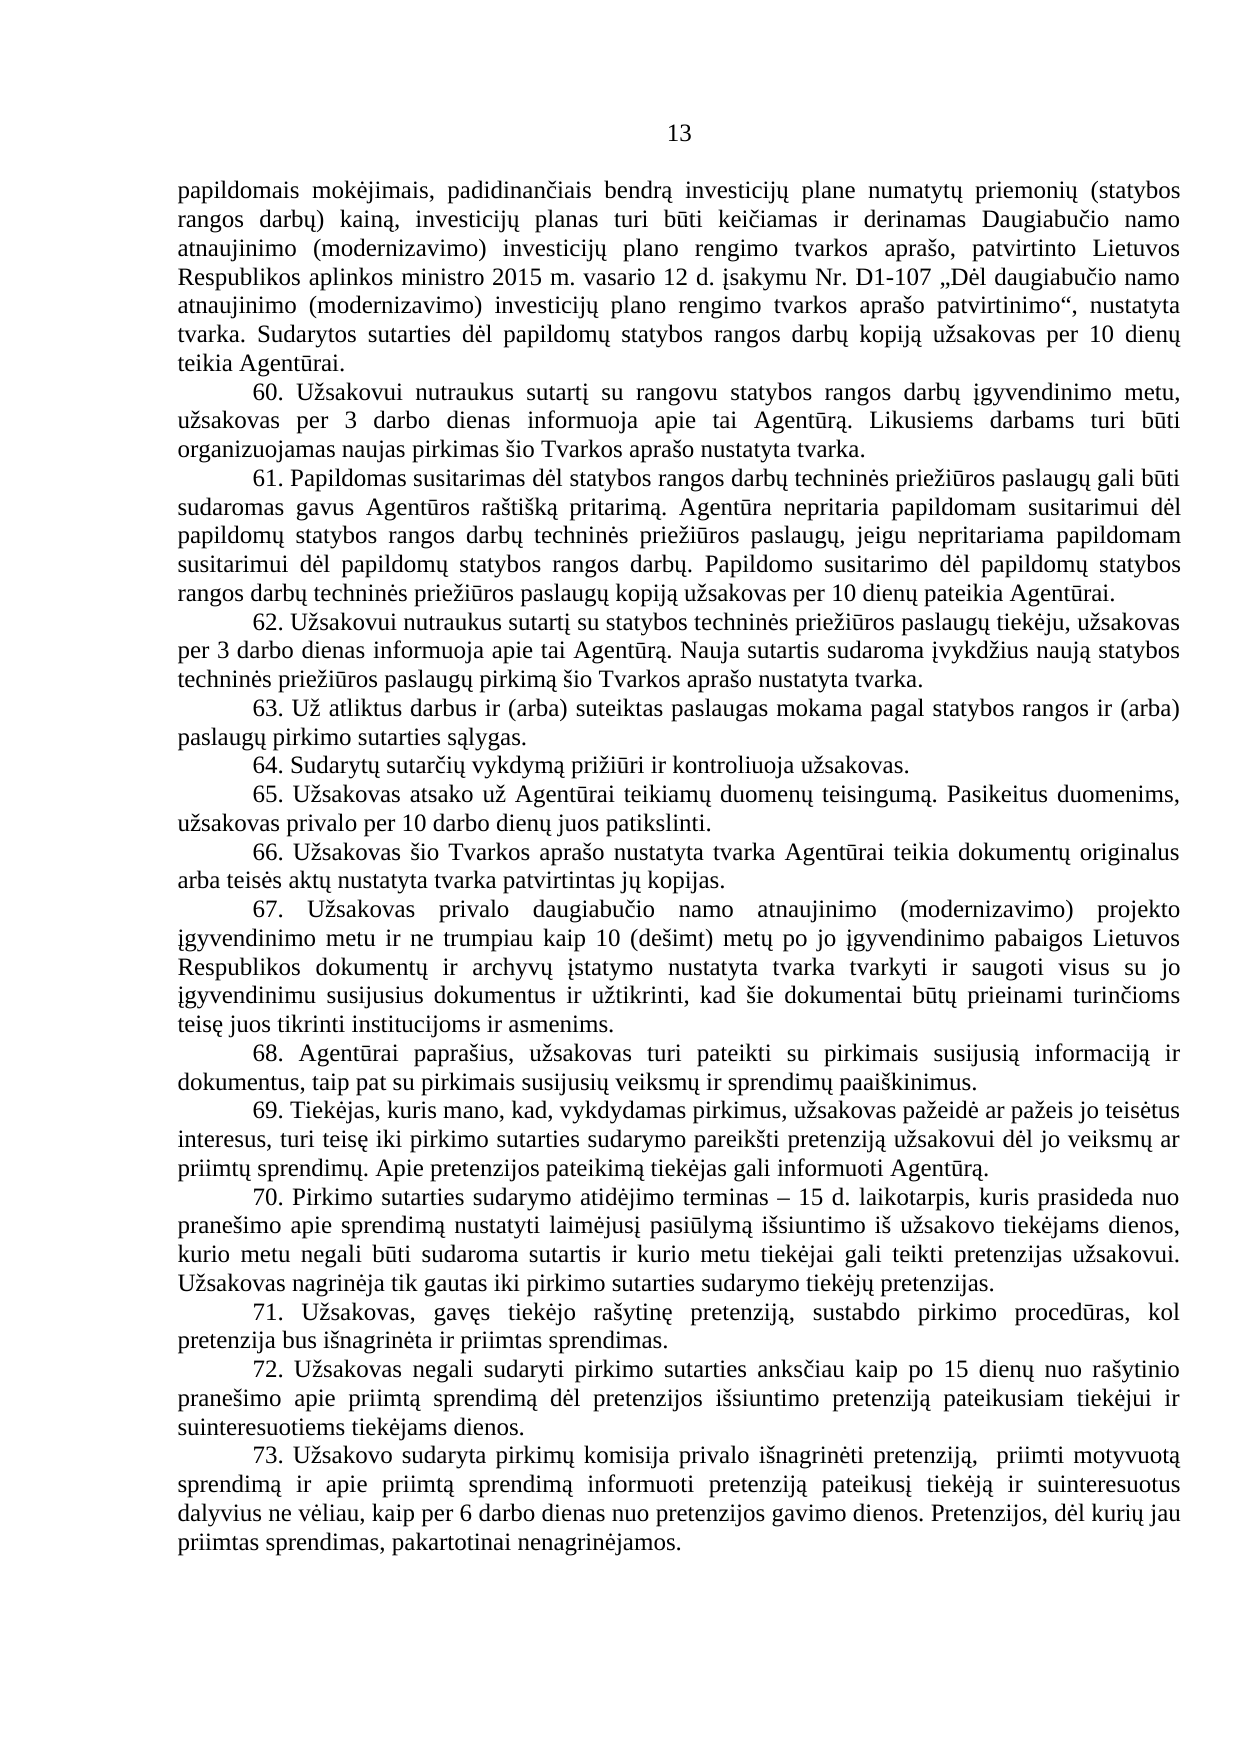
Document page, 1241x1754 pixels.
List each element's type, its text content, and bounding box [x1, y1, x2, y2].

text 60. Užsakovui nutraukus sutartį su rangovu statybos rangos darbų įgyvendinimo metu, užsakovas per 3 darbo dienas informuoja apie tai Agentūrą. Likusiems darbams turi būti organizuojamas naujas pirkimas šio Tvarkos aprašo nustatyta tvarka. [177, 377, 1181, 463]
text 73. Užsakovo sudaryta pirkimų komisija privalo išnagrinėti pretenziją, priimti motyvuotą sprendimą ir apie priimtą sprendimą informuoti pretenziją pateikusį tiekėją ir suinteresuotus dalyvius ne vėliau, kaip per 6 darbo dienas nuo pretenzijos gavimo dienos. Pretenzijos, dėl kurių jau priimtas sprendimas, pakartotinai nenagrinėjamos. [177, 1441, 1181, 1556]
text 71. Užsakovas, gavęs tiekėjo rašytinę pretenziją, sustabdo pirkimo procedūras, kol pretenzija bus išnagrinėta ir priimtas sprendimas. [177, 1297, 1181, 1354]
text 70. Pirkimo sutarties sudarymo atidėjimo terminas ‒ 15 d. laikotarpis, kuris prasideda nuo pranešimo apie sprendimą nustatyti laimėjusį pasiūlymą išsiuntimo iš užsakovo tiekėjams dienos, kurio metu negali būti sudaroma sutartis ir kurio metu tiekėjai gali teikti pretenzijas užsakovui. Užsakovas nagrinėja tik gautas iki pirkimo sutarties sudarymo tiekėjų pretenzijas. [177, 1182, 1181, 1297]
text 69. Tiekėjas, kuris mano, kad, vykdydamas pirkimus, užsakovas pažeidė ar pažeis jo teisėtus interesus, turi teisę iki pirkimo sutarties sudarymo pareikšti pretenziją užsakovui dėl jo veiksmų ar priimtų sprendimų. Apie pretenzijos pateikimą tiekėjas gali informuoti Agentūrą. [177, 1096, 1181, 1182]
text 66. Užsakovas šio Tvarkos aprašo nustatyta tvarka Agentūrai teikia dokumentų originalus arba teisės aktų nustatyta tvarka patvirtintas jų kopijas. [177, 837, 1181, 894]
text 67. Užsakovas privalo daugiabučio namo atnaujinimo (modernizavimo) projekto įgyvendinimo metu ir ne trumpiau kaip 10 (dešimt) metų po jo įgyvendinimo pabaigos Lietuvos Respublikos dokumentų ir archyvų įstatymo nustatyta tvarka tvarkyti ir saugoti visus su jo įgyvendinimu susijusius dokumentus ir užtikrinti, kad šie dokumentai būtų prieinami turinčioms teisę juos tikrinti institucijoms ir asmenims. [177, 894, 1181, 1038]
text 65. Užsakovas atsako už Agentūrai teikiamų duomenų teisingumą. Pasikeitus duomenims, užsakovas privalo per 10 darbo dienų juos patikslinti. [177, 779, 1181, 837]
text 61. Papildomas susitarimas dėl statybos rangos darbų techninės priežiūros paslaugų gali būti sudaromas gavus Agentūros raštišką pritarimą. Agentūra nepritaria papildomam susitarimui dėl papildomų statybos rangos darbų techninės priežiūros paslaugų, jeigu nepritariama papildomam susitarimui dėl papildomų statybos rangos darbų. Papildomo susitarimo dėl papildomų statybos rangos darbų techninės priežiūros paslaugų kopiją užsakovas per 10 dienų pateikia Agentūrai. [177, 463, 1181, 607]
text 72. Užsakovas negali sudaryti pirkimo sutarties anksčiau kaip po 15 dienų nuo rašytinio pranešimo apie priimtą sprendimą dėl pretenzijos išsiuntimo pretenziją pateikusiam tiekėjui ir suinteresuotiems tiekėjams dienos. [177, 1354, 1181, 1441]
text 62. Užsakovui nutraukus sutartį su statybos techninės priežiūros paslaugų tiekėju, užsakovas per 3 darbo dienas informuoja apie tai Agentūrą. Nauja sutartis sudaroma įvykdžius naują statybos techninės priežiūros paslaugų pirkimą šio Tvarkos aprašo nustatyta tvarka. [177, 607, 1181, 693]
text papildomais mokėjimais, padidinančiais bendrą investicijų plane numatytų priemonių (statybos rangos darbų) kainą, investicijų planas turi būti keičiamas ir derinamas Daugiabučio namo atnaujinimo (modernizavimo) investicijų plano rengimo tvarkos aprašo, patvirtinto Lietuvos Respublikos aplinkos ministro 2015 m. vasario 12 d. įsakymu Nr. D1-107 „Dėl daugiabučio namo atnaujinimo (modernizavimo) investicijų plano rengimo tvarkos aprašo patvirtinimo“, nustatyta tvarka. Sudarytos sutarties dėl papildomų statybos rangos darbų kopiją užsakovas per 10 dienų teikia Agentūrai. [177, 176, 1181, 377]
text 63. Už atliktus darbus ir (arba) suteiktas paslaugas mokama pagal statybos rangos ir (arba) paslaugų pirkimo sutarties sąlygas. [177, 693, 1181, 751]
text 64. Sudarytų sutarčių vykdymą prižiūri ir kontroliuoja užsakovas. [177, 751, 1181, 779]
text 68. Agentūrai paprašius, užsakovas turi pateikti su pirkimais susijusią informaciją ir dokumentus, taip pat su pirkimais susijusių veiksmų ir sprendimų paaiškinimus. [177, 1038, 1181, 1096]
